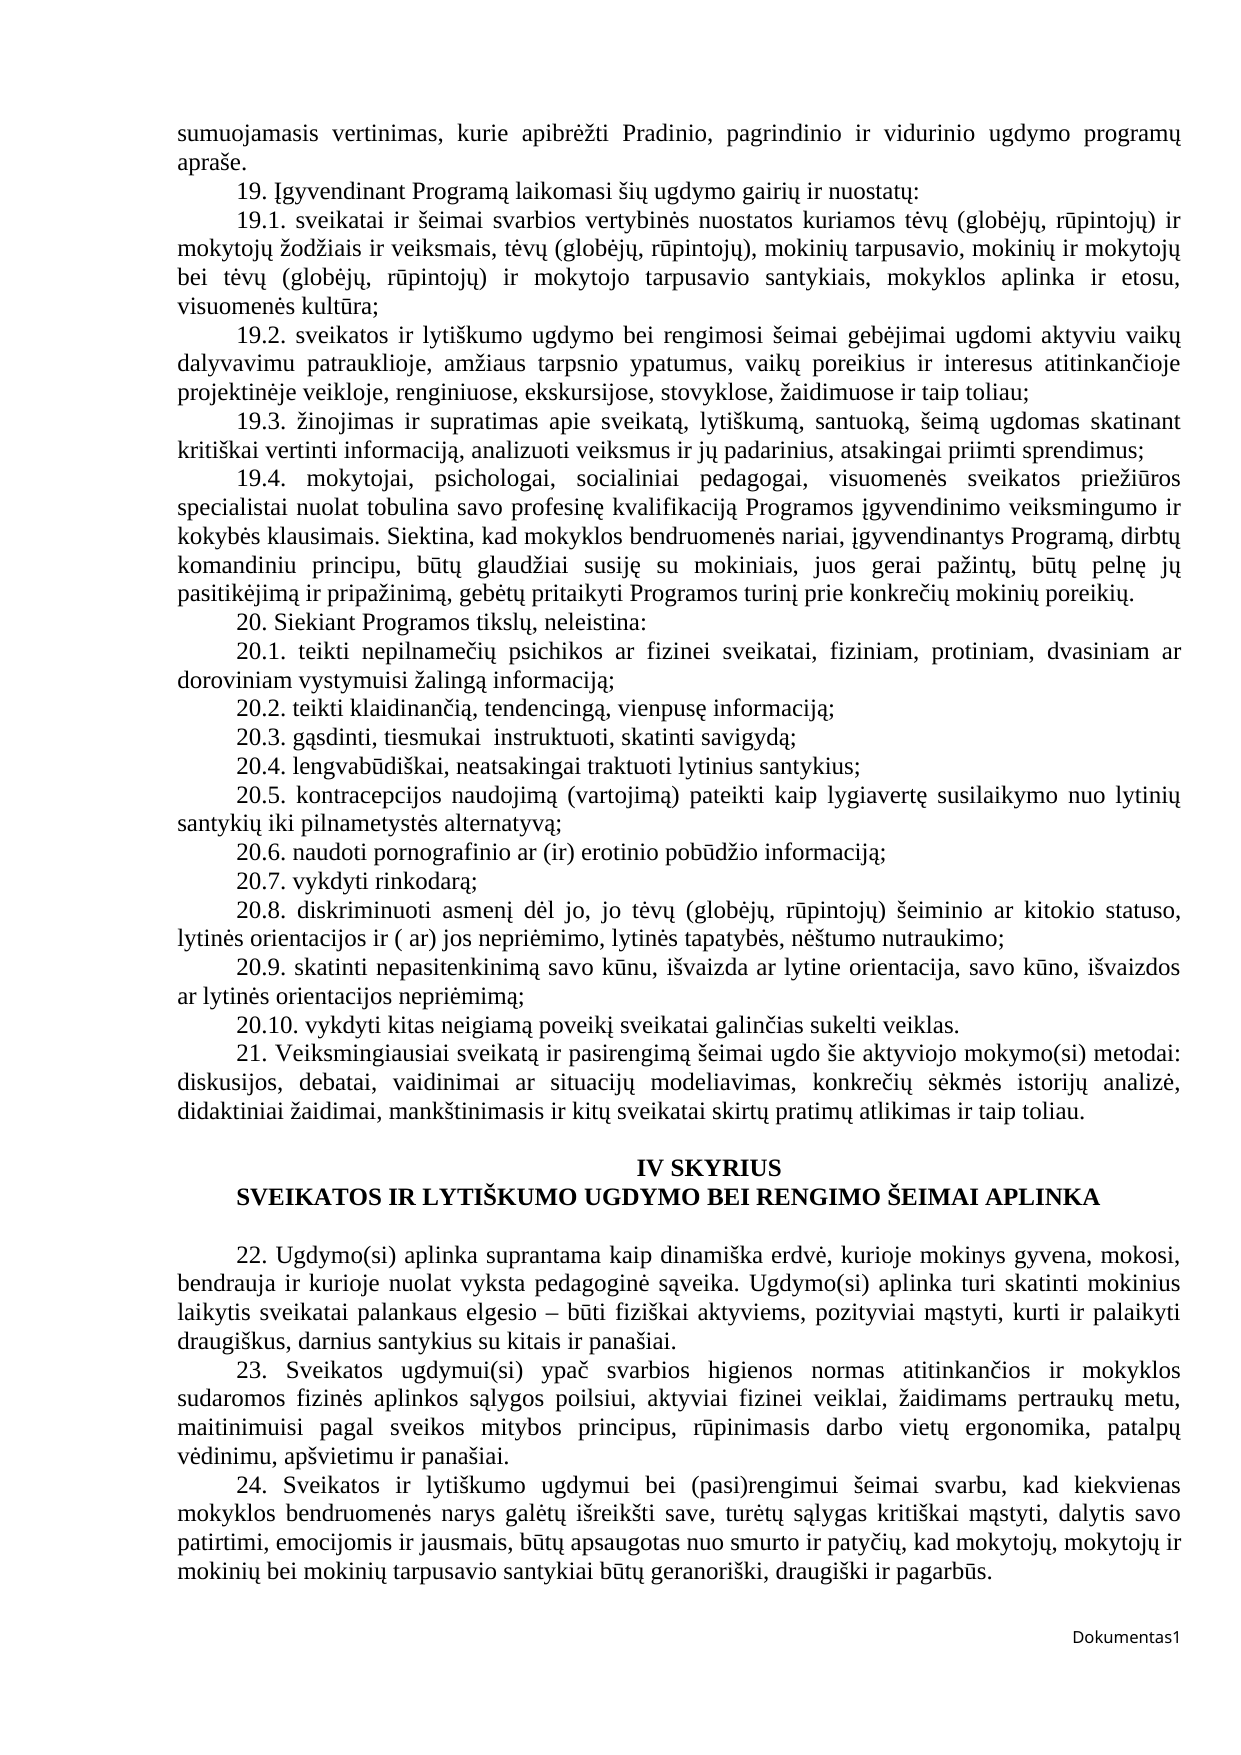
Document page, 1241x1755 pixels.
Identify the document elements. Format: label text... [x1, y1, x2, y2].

text 24. Sveikatos ir lytiškumo ugdymui bei (pasi)rengimui šeimai svarbu, kad kiekvienas mokyklos bendruomenės narys galėtų išreikšti save, turėtų sąlygas kritiškai mąstyti, dalytis savo patirtimi, emocijomis ir jausmais, būtų apsaugotas nuo smurto ir patyčių, kad mokytojų, mokytojų ir mokinių bei mokinių tarpusavio santykiai būtų geranoriški, draugiški ir pagarbūs. [177, 1470, 1182, 1585]
text 20.2. teikti klaidinančią, tendencingą, vienpusę informaciją; [177, 693, 1182, 722]
text 20.8. diskriminuoti asmenį dėl jo, jo tėvų (globėjų, rūpintojų) šeiminio ar kitokio statuso, lytinės orientacijos ir ( ar) jos nepriėmimo, lytinės tapatybės, nėštumo nutraukimo; [177, 895, 1182, 952]
text 19.3. žinojimas ir supratimas apie sveikatą, lytiškumą, santuoką, šeimą ugdomas skatinant kritiškai vertinti informaciją, analizuoti veiksmus ir jų padarinius, atsakingai priimti sprendimus; [177, 406, 1182, 463]
text SVEIKATOS IR LYTIŠKUMO UGDYMO BEI RENGIMO ŠEIMAI APLINKA [177, 1182, 1182, 1211]
text 19. Įgyvendinant Programą laikomasi šių ugdymo gairių ir nuostatų: [177, 176, 1182, 205]
text 19.4. mokytojai, psichologai, socialiniai pedagogai, visuomenės sveikatos priežiūros specialistai nuolat tobulina savo profesinę kvalifikaciją Programos įgyvendinimo veiksmingumo ir kokybės klausimais. Siektina, kad mokyklos bendruomenės nariai, įgyvendinantys Programą, dirbtų komandiniu principu, būtų glaudžiai susiję su mokiniais, juos gerai pažintų, būtų pelnę jų pasitikėjimą ir pripažinimą, gebėtų pritaikyti Programos turinį prie konkrečių mokinių poreikių. [177, 463, 1182, 607]
text 20. Siekiant Programos tikslų, neleistina: [177, 607, 1182, 636]
text sumuojamasis vertinimas, kurie apibrėžti Pradinio, pagrindinio ir vidurinio ugdymo programų apraše. [177, 118, 1182, 176]
text 20.5. kontracepcijos naudojimą (vartojimą) pateikti kaip lygiavertę susilaikymo nuo lytinių santykių iki pilnametystės alternatyvą; [177, 780, 1182, 837]
text 20.7. vykdyti rinkodarą; [177, 866, 1182, 895]
text 19.2. sveikatos ir lytiškumo ugdymo bei rengimosi šeimai gebėjimai ugdomi aktyviu vaikų dalyvavimu patrauklioje, amžiaus tarpsnio ypatumus, vaikų poreikius ir interesus atitinkančioje projektinėje veikloje, renginiuose, ekskursijose, stovyklose, žaidimuose ir taip toliau; [177, 320, 1182, 406]
text 20.3. gąsdinti, tiesmukai instruktuoti, skatinti savigydą; [177, 722, 1182, 751]
text IV SKYRIUS [177, 1153, 1182, 1182]
text 23. Sveikatos ugdymui(si) ypač svarbios higienos normas atitinkančios ir mokyklos sudaromos fizinės aplinkos sąlygos poilsiui, aktyviai fizinei veiklai, žaidimams pertraukų metu, maitinimuisi pagal sveikos mitybos principus, rūpinimasis darbo vietų ergonomika, patalpų vėdinimu, apšvietimu ir panašiai. [177, 1355, 1182, 1470]
text 20.1. teikti nepilnamečių psichikos ar fizinei sveikatai, fiziniam, protiniam, dvasiniam ar doroviniam vystymuisi žalingą informaciją; [177, 636, 1182, 693]
text 20.10. vykdyti kitas neigiamą poveikį sveikatai galinčias sukelti veiklas. [177, 1010, 1182, 1038]
text 20.6. naudoti pornografinio ar (ir) erotinio pobūdžio informaciją; [177, 837, 1182, 866]
text 20.9. skatinti nepasitenkinimą savo kūnu, išvaizda ar lytine orientacija, savo kūno, išvaizdos ar lytinės orientacijos nepriėmimą; [177, 952, 1182, 1010]
text 19.1. sveikatai ir šeimai svarbios vertybinės nuostatos kuriamos tėvų (globėjų, rūpintojų) ir mokytojų žodžiais ir veiksmais, tėvų (globėjų, rūpintojų), mokinių tarpusavio, mokinių ir mokytojų bei tėvų (globėjų, rūpintojų) ir mokytojo tarpusavio santykiais, mokyklos aplinka ir etosu, visuomenės kultūra; [177, 205, 1182, 320]
text 21. Veiksmingiausiai sveikatą ir pasirengimą šeimai ugdo šie aktyviojo mokymo(si) metodai: diskusijos, debatai, vaidinimai ar situacijų modeliavimas, konkrečių sėkmės istorijų analizė, didaktiniai žaidimai, mankštinimasis ir kitų sveikatai skirtų pratimų atlikimas ir taip toliau. [177, 1038, 1182, 1125]
text 22. Ugdymo(si) aplinka suprantama kaip dinamiška erdvė, kurioje mokinys gyvena, mokosi, bendrauja ir kurioje nuolat vyksta pedagoginė sąveika. Ugdymo(si) aplinka turi skatinti mokinius laikytis sveikatai palankaus elgesio – būti fiziškai aktyviems, pozityviai mąstyti, kurti ir palaikyti draugiškus, darnius santykius su kitais ir panašiai. [177, 1240, 1182, 1355]
text 20.4. lengvabūdiškai, neatsakingai traktuoti lytinius santykius; [177, 751, 1182, 780]
